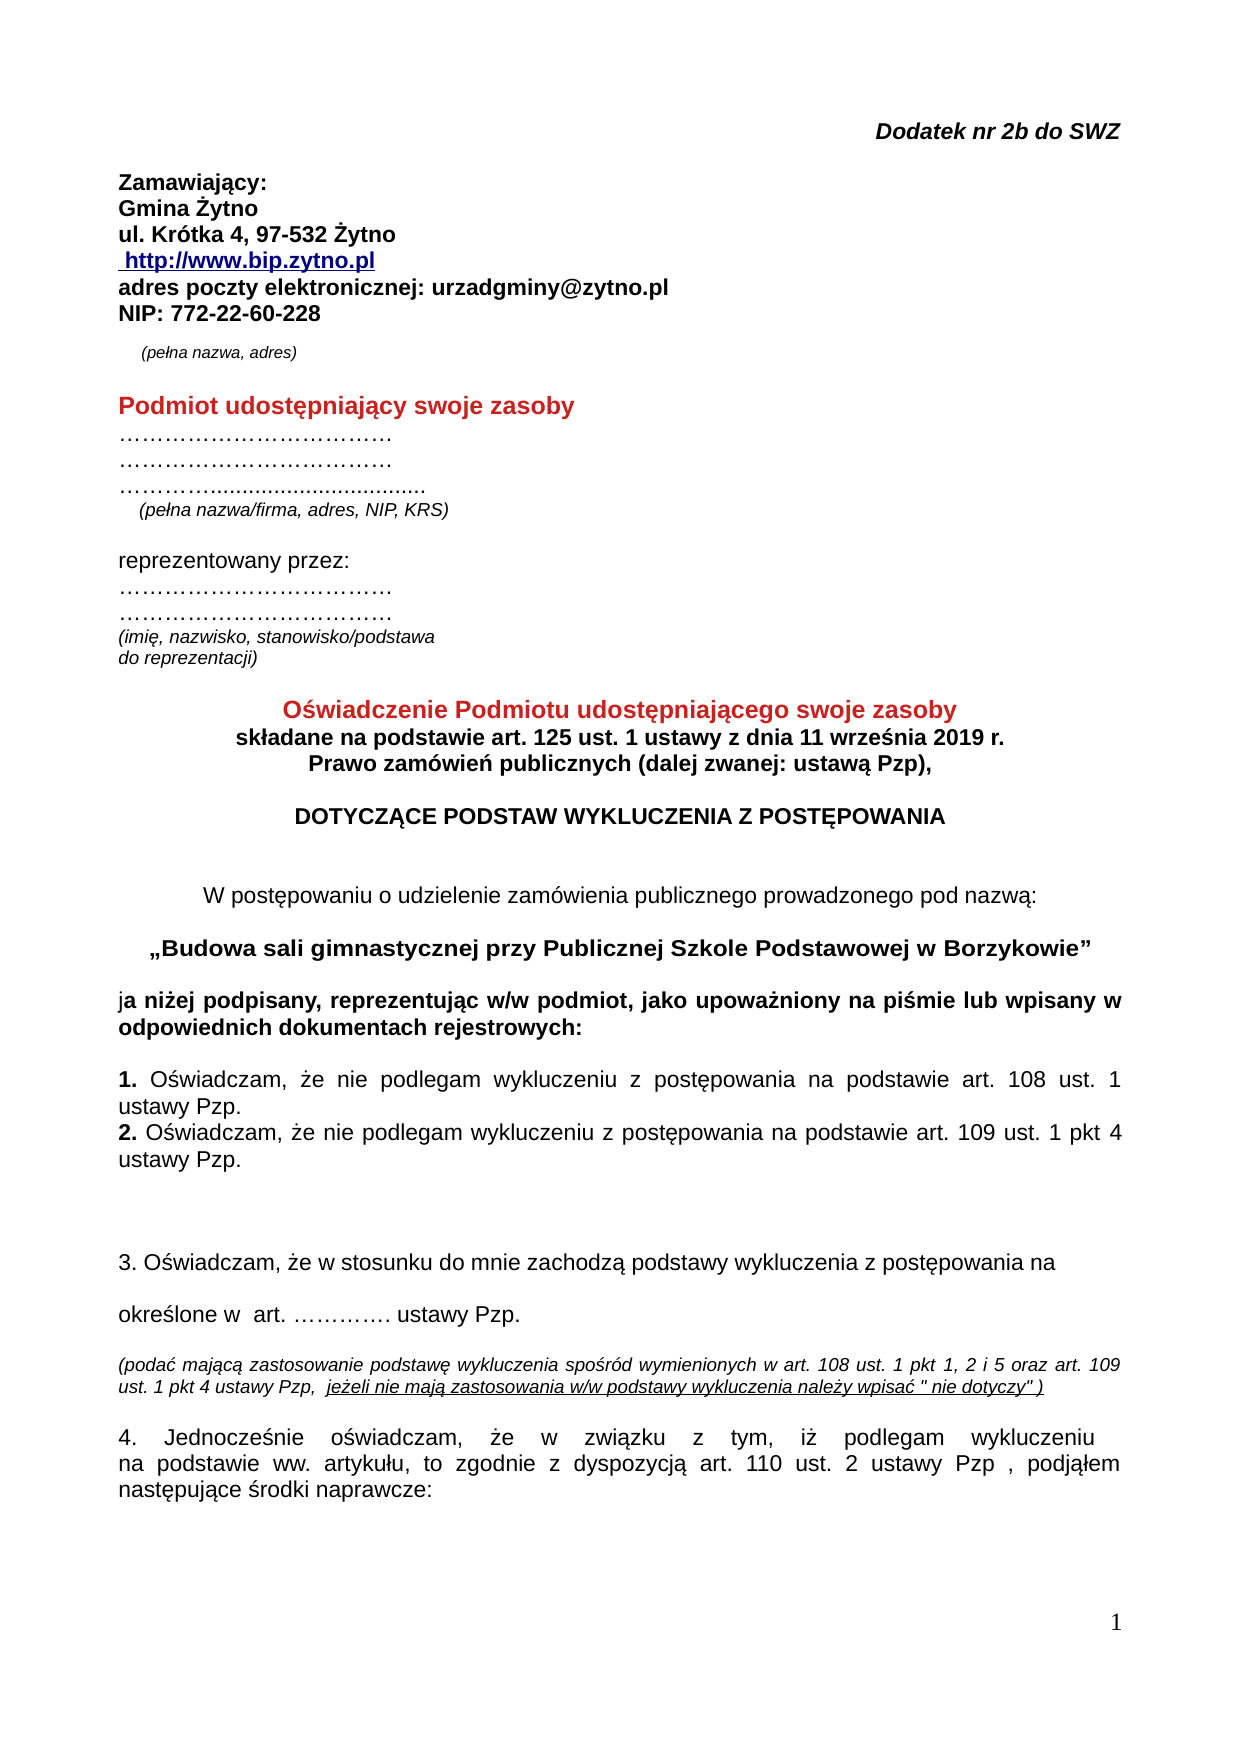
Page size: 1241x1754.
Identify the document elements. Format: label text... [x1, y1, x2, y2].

text Zamawiający: [118, 168, 1122, 195]
text ……………………………… [118, 419, 1122, 446]
text składane na podstawie art. 125 ust. 1 ustawy z dnia 11 września 2019 r. [118, 724, 1122, 750]
text Dodatek nr 2b do SWZ [118, 118, 1122, 144]
text określone w art. …………. ustawy Pzp. [118, 1301, 1122, 1328]
text http://www.bip.zytno.pl [118, 247, 1122, 274]
text 3. Oświadczam, że w stosunku do mnie zachodzą podstawy wykluczenia z postępowania na [118, 1248, 1122, 1275]
text DOTYCZĄCE PODSTAW WYKLUCZENIA Z POSTĘPOWANIA [118, 803, 1122, 829]
text NIP: 772-22-60-228 [118, 300, 1122, 327]
text reprezentowany przez: [118, 547, 1122, 573]
text Podmiot udostępniający swoje zasoby [118, 391, 1122, 419]
text (podać mającą zastosowanie podstawę wykluczenia spośród wymienionych w art. 108 ust. 1 pkt 1, 2 i 5 oraz art. 109 ust. 1 pkt 4 ustawy Pzp, jeżeli nie mają zastosowania w/w podstawy wykluczenia należy wpisać " nie dotyczy" ) [118, 1354, 1122, 1397]
text Prawo zamówień publicznych (dalej zwanej: ustawą Pzp), [118, 750, 1122, 777]
text ………….................................. [118, 472, 1122, 499]
text ……………………………… [118, 573, 1122, 599]
text (imię, nazwisko, stanowisko/podstawa [118, 626, 1122, 647]
text „Budowa sali gimnastycznej przy Publicznej Szkole Podstawowej w Borzykowie” [118, 908, 1122, 961]
text Gmina Żytno [118, 195, 1122, 221]
text ……………………………… [118, 446, 1122, 472]
text 1. Oświadczam, że nie podlegam wykluczeniu z postępowania na podstawie art. 108 ust. 1 ustawy Pzp. [118, 1066, 1122, 1119]
text 2. Oświadczam, że nie podlegam wykluczeniu z postępowania na podstawie art. 109 ust. 1 pkt 4 ustawy Pzp. [118, 1119, 1122, 1172]
text ul. Krótka 4, 97-532 Żytno [118, 221, 1122, 247]
text 4. Jednocześnie oświadczam, że w związku z tym, iż podlegam wykluczeniu na podstawie ww. artykułu, to zgodnie z dyspozycją art. 110 ust. 2 ustawy Pzp , podjąłem następujące środki naprawcze: [118, 1423, 1122, 1502]
text ja niżej podpisany, reprezentując w/w podmiot, jako upoważniony na piśmie lub wpisany w odpowiednich dokumentach rejestrowych: [118, 987, 1122, 1040]
text Oświadczenie Podmiotu udostępniającego swoje zasoby [118, 695, 1122, 724]
text do reprezentacji) [118, 647, 1122, 669]
text ……………………………… [118, 599, 1122, 626]
text adres poczty elektronicznej: urzadgminy@zytno.pl [118, 274, 1122, 300]
text (pełna nazwa/firma, adres, NIP, KRS) [118, 499, 1122, 520]
text W postępowaniu o udzielenie zamówienia publicznego prowadzonego pod nazwą: [118, 882, 1122, 908]
text (pełna nazwa, adres) [118, 343, 1122, 362]
